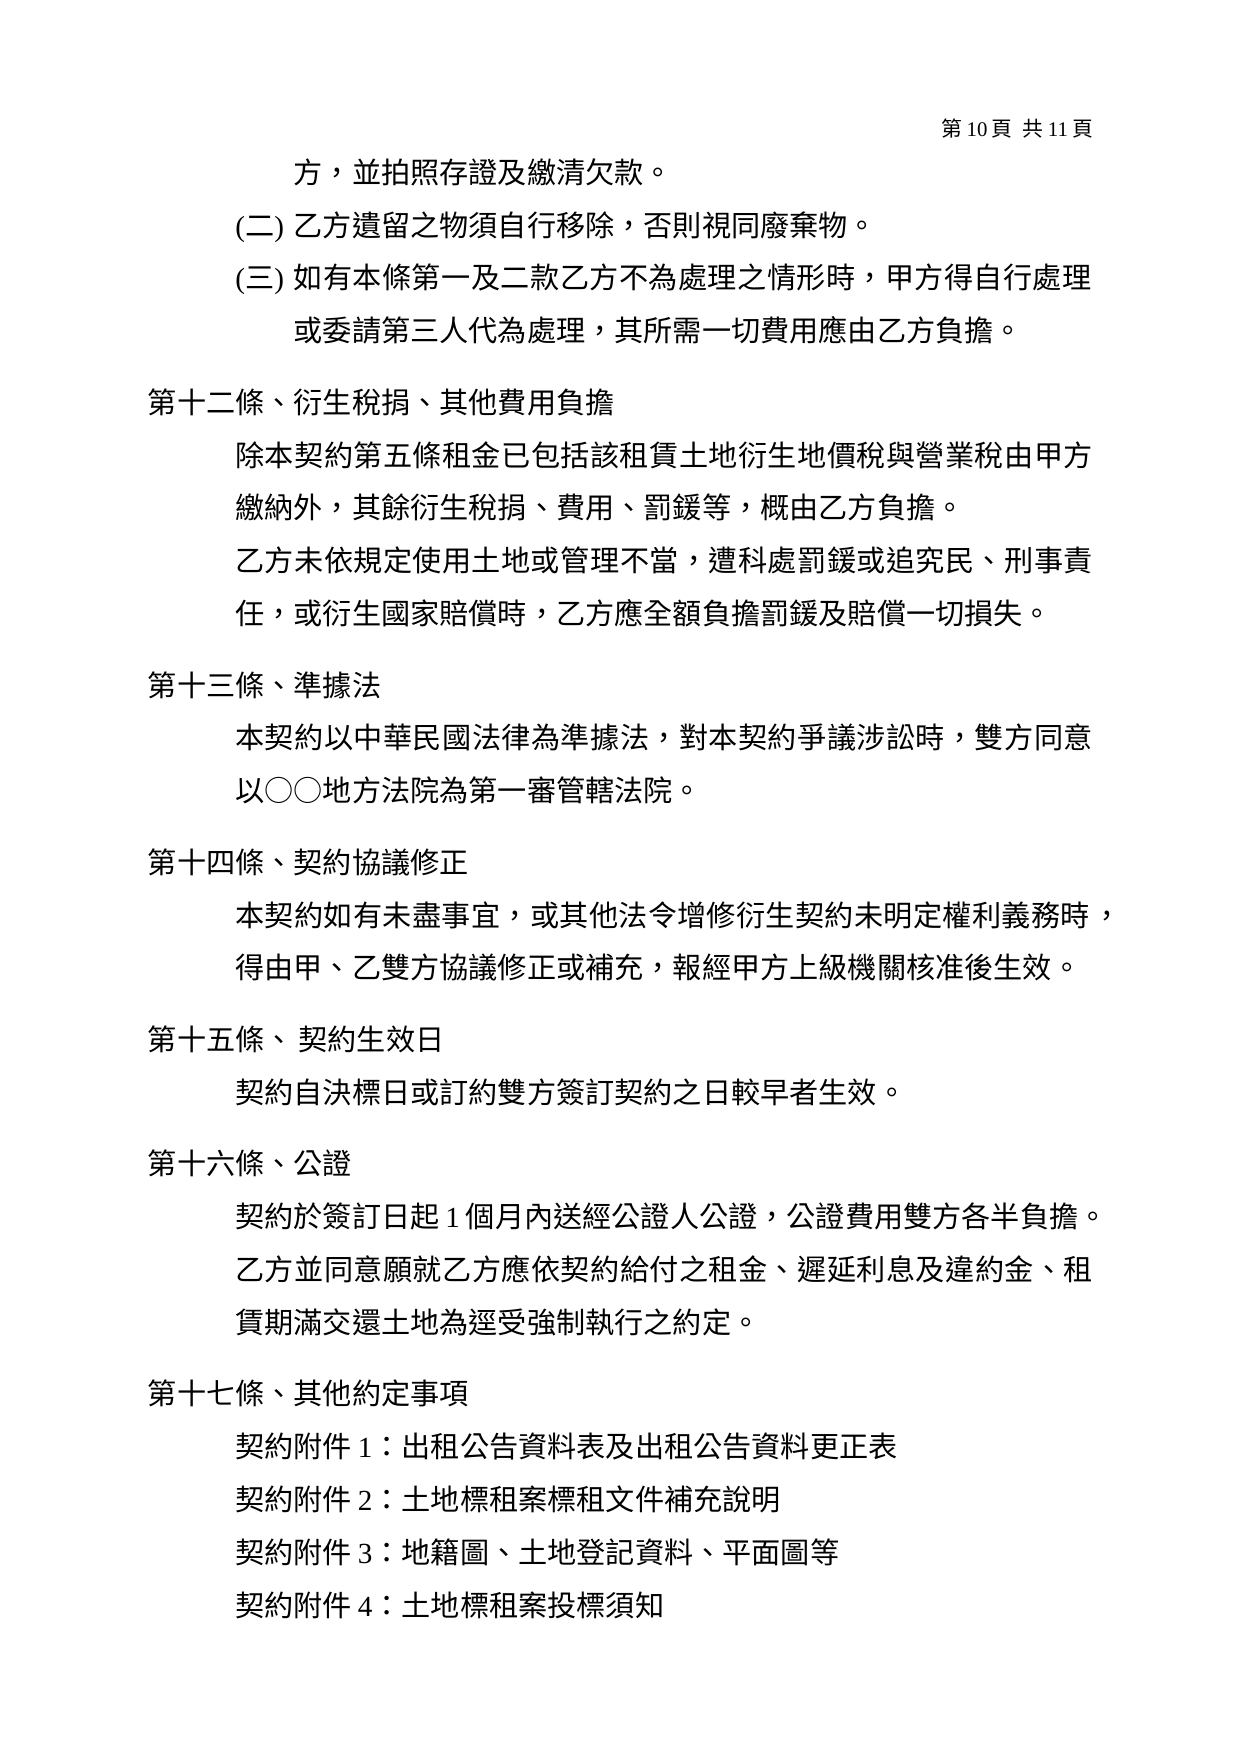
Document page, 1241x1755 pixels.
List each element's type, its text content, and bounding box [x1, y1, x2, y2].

text 契約附件1：出租公告資料表及出租公告資料更正表 [235, 1424, 1093, 1466]
text 乙方並同意願就乙方應依契約給付之租金、遲延利息及違約金、租賃期滿交還土地為逕受強制執行之約定。 [235, 1246, 1093, 1342]
text 契約附件4：土地標租案投標須知 [235, 1582, 1093, 1624]
text 乙方未依規定使用土地或管理不當，遭科處罰鍰或追究民、刑事責任，或衍生國家賠償時，乙方應全額負擔罰鍰及賠償一切損失。 [235, 538, 1093, 633]
text 契約附件2：土地標租案標租文件補充說明 [235, 1476, 1093, 1519]
text 契約於簽訂日起1個月內送經公證人公證，公證費用雙方各半負擔。 [235, 1194, 1093, 1236]
text (二) 乙方遺留之物須自行移除，否則視同廢棄物。 [235, 202, 1093, 244]
text 本契約如有未盡事宜，或其他法令增修衍生契約未明定權利義務時，得由甲、乙雙方協議修正或補充，報經甲方上級機關核准後生效。 [235, 892, 1093, 987]
text 除本契約第五條租金已包括該租賃土地衍生地價稅與營業稅由甲方繳納外，其餘衍生稅捐、費用、罰鍰等，概由乙方負擔。 [235, 432, 1093, 527]
text 契約自決標日或訂約雙方簽訂契約之日較早者生效。 [235, 1069, 1093, 1112]
text (三) 如有本條第一及二款乙方不為處理之情形時，甲方得自行處理或委請第三人代為處理，其所需一切費用應由乙方負擔。 [235, 255, 1093, 350]
text 第十五條、 契約生效日 [148, 1016, 1093, 1059]
text 第十四條、契約協議修正 [148, 839, 1093, 882]
text 第十七條、其他約定事項 [148, 1371, 1093, 1413]
text 本契約以中華民國法律為準據法，對本契約爭議涉訟時，雙方同意以○○地方法院為第一審管轄法院。 [235, 715, 1093, 810]
text 契約附件3：地籍圖、土地登記資料、平面圖等 [235, 1529, 1093, 1572]
text 第十二條、衍生稅捐、其他費用負擔 [148, 379, 1093, 422]
text 方，並拍照存證及繳清欠款。 [235, 149, 1093, 192]
text 第十三條、準據法 [148, 662, 1093, 704]
text 第十六條、公證 [148, 1141, 1093, 1183]
